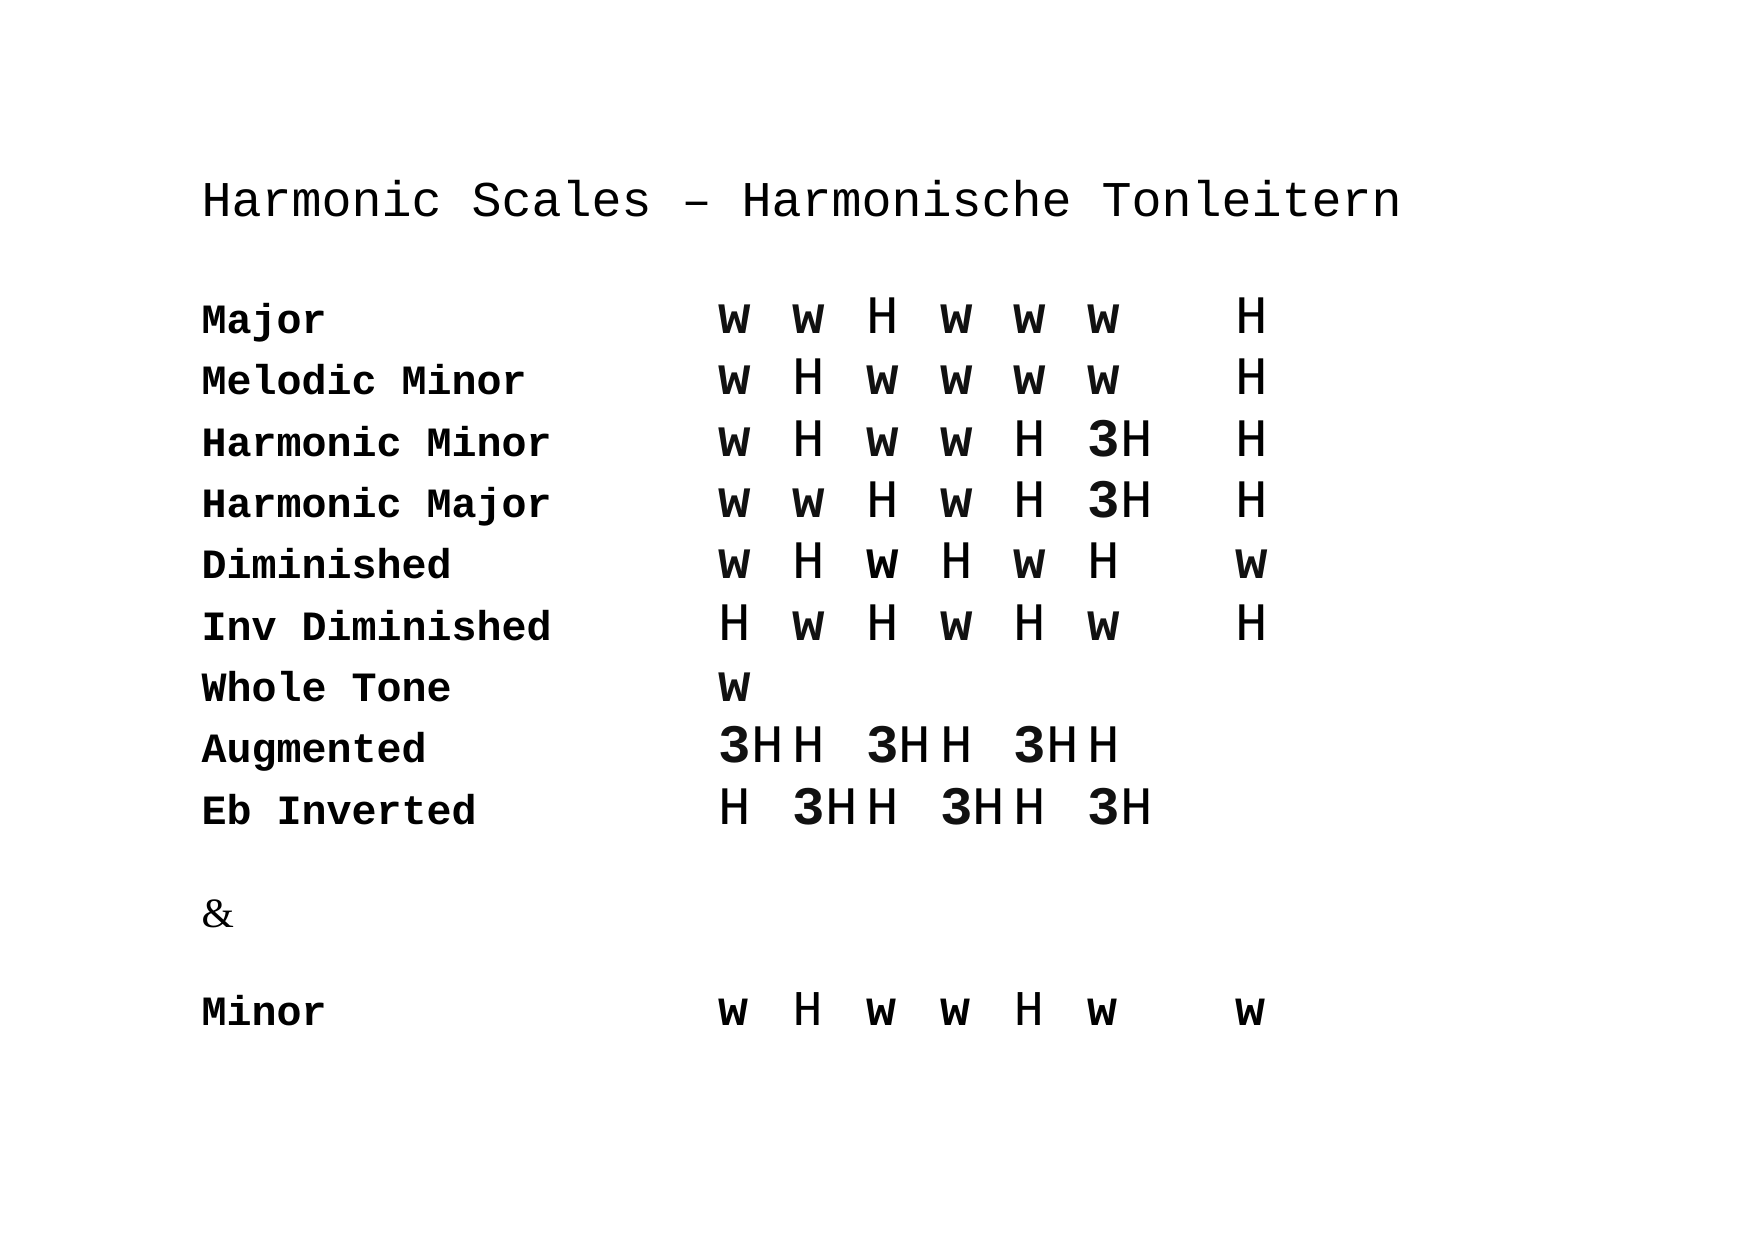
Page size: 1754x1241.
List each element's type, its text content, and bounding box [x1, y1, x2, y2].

text & [201, 888, 1636, 936]
text Major w w H w w w H [201, 288, 1636, 349]
text Diminished w H w H w H w [201, 533, 1636, 595]
text Harmonic Scales – Harmonische Tonleitern [201, 175, 1636, 231]
text Eb Inverted H 3H H 3H H 3H [201, 779, 1636, 840]
text Inv Diminished H w H w H w H [201, 595, 1636, 656]
text Whole Tone w [201, 656, 1636, 718]
text Minor w H w w H w w [201, 983, 1636, 1040]
text Melodic Minor w H w w w w H [201, 349, 1636, 411]
text Harmonic Major w w H w H 3H H [201, 472, 1636, 533]
text Augmented 3H H 3H H 3H H [201, 718, 1636, 779]
text Harmonic Minor w H w w H 3H H [201, 411, 1636, 472]
